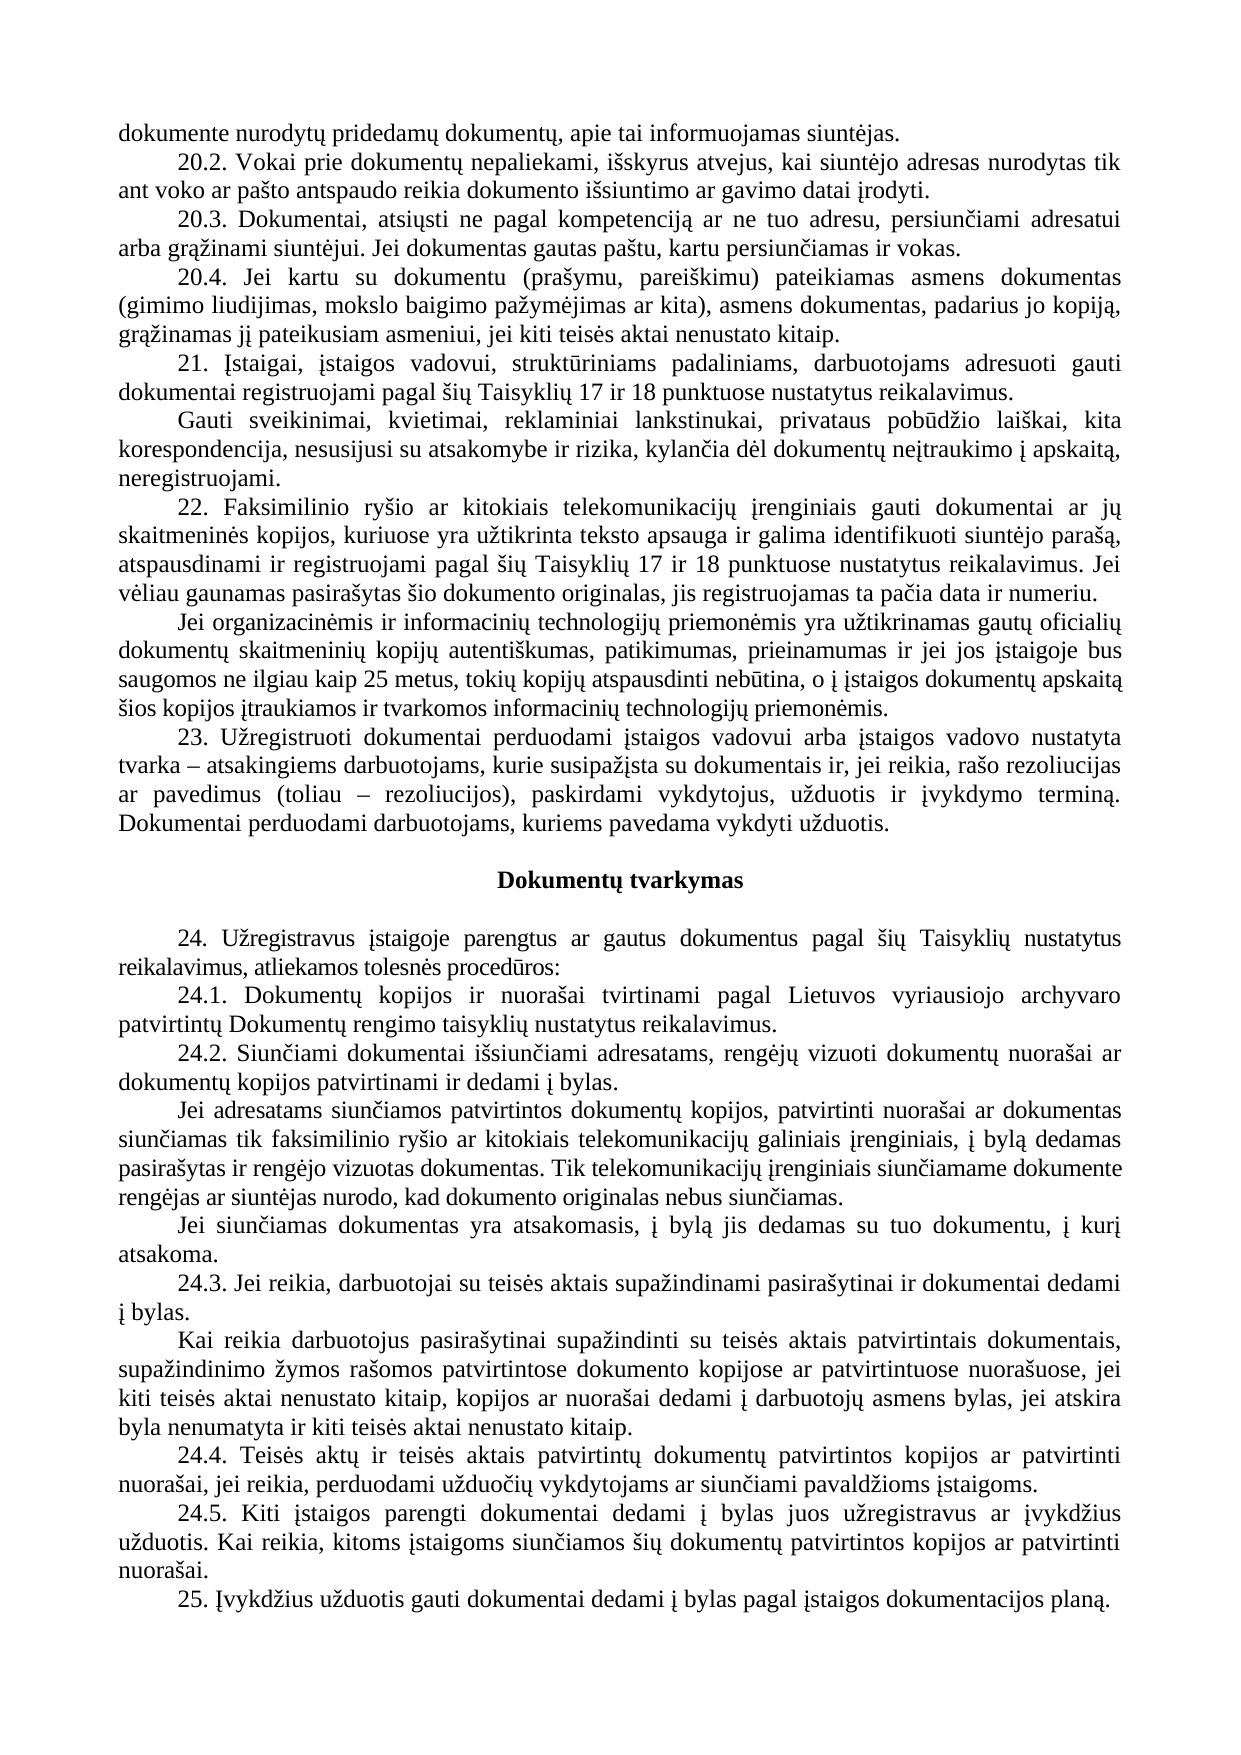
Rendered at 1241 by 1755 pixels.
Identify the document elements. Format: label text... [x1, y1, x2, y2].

text Jei siunčiamas dokumentas yra atsakomasis, į bylą jis dedamas su tuo dokumentu, į kurį atsakoma. [118, 1211, 1122, 1268]
text dokumente nurodytų pridedamų dokumentų, apie tai informuojamas siuntėjas. [118, 118, 1122, 147]
text 24.2. Siunčiami dokumentai išsiunčiami adresatams, rengėjų vizuoti dokumentų nuorašai ar dokumentų kopijos patvirtinami ir dedami į bylas. [118, 1038, 1122, 1096]
text 20.3. Dokumentai, atsiųsti ne pagal kompetenciją ar ne tuo adresu, persiunčiami adresatui arba grąžinami siuntėjui. Jei dokumentas gautas paštu, kartu persiunčiamas ir vokas. [118, 204, 1122, 262]
text 21. Įstaigai, įstaigos vadovui, struktūriniams padaliniams, darbuotojams adresuoti gauti dokumentai registruojami pagal šių Taisyklių 17 ir 18 punktuose nustatytus reikalavimus. [118, 348, 1122, 406]
text 24. Užregistravus įstaigoje parengtus ar gautus dokumentus pagal šių Taisyklių nustatytus reikalavimus, atliekamos tolesnės procedūros: [118, 923, 1122, 981]
text 20.2. Vokai prie dokumentų nepaliekami, išskyrus atvejus, kai siuntėjo adresas nurodytas tik ant voko ar pašto antspaudo reikia dokumento išsiuntimo ar gavimo datai įrodyti. [118, 147, 1122, 204]
text Jei organizacinėmis ir informacinių technologijų priemonėmis yra užtikrinamas gautų oficialių dokumentų skaitmeninių kopijų autentiškumas, patikimumas, prieinamumas ir jei jos įstaigoje bus saugomos ne ilgiau kaip 25 metus, tokių kopijų atspausdinti nebūtina, o į įstaigos dokumentų apskaitą šios kopijos įtraukiamos ir tvarkomos informacinių technologijų priemonėmis. [118, 607, 1122, 722]
text 24.4. Teisės aktų ir teisės aktais patvirtintų dokumentų patvirtintos kopijos ar patvirtinti nuorašai, jei reikia, perduodami užduočių vykdytojams ar siunčiami pavaldžioms įstaigoms. [118, 1441, 1122, 1498]
text 24.1. Dokumentų kopijos ir nuorašai tvirtinami pagal Lietuvos vyriausiojo archyvaro patvirtintų Dokumentų rengimo taisyklių nustatytus reikalavimus. [118, 981, 1122, 1038]
text 22. Faksimilinio ryšio ar kitokiais telekomunikacijų įrenginiais gauti dokumentai ar jų skaitmeninės kopijos, kuriuose yra užtikrinta teksto apsauga ir galima identifikuoti siuntėjo parašą, atspausdinami ir registruojami pagal šių Taisyklių 17 ir 18 punktuose nustatytus reikalavimus. Jei vėliau gaunamas pasirašytas šio dokumento originalas, jis registruojamas ta pačia data ir numeriu. [118, 492, 1122, 607]
text 24.3. Jei reikia, darbuotojai su teisės aktais supažindinami pasirašytinai ir dokumentai dedami į bylas. [118, 1268, 1122, 1326]
text 23. Užregistruoti dokumentai perduodami įstaigos vadovui arba įstaigos vadovo nustatyta tvarka – atsakingiems darbuotojams, kurie susipažįsta su dokumentais ir, jei reikia, rašo rezoliucijas ar pavedimus (toliau – rezoliucijos), paskirdami vykdytojus, užduotis ir įvykdymo terminą. Dokumentai perduodami darbuotojams, kuriems pavedama vykdyti užduotis. [118, 722, 1122, 837]
text Jei adresatams siunčiamos patvirtintos dokumentų kopijos, patvirtinti nuorašai ar dokumentas siunčiamas tik faksimilinio ryšio ar kitokiais telekomunikacijų galiniais įrenginiais, į bylą dedamas pasirašytas ir rengėjo vizuotas dokumentas. Tik telekomunikacijų įrenginiais siunčiamame dokumente rengėjas ar siuntėjas nurodo, kad dokumento originalas nebus siunčiamas. [118, 1096, 1122, 1211]
text Gauti sveikinimai, kvietimai, reklaminiai lankstinukai, privataus pobūdžio laiškai, kita korespondencija, nesusijusi su atsakomybe ir rizika, kylančia dėl dokumentų neįtraukimo į apskaitą, neregistruojami. [118, 406, 1122, 492]
text Kai reikia darbuotojus pasirašytinai supažindinti su teisės aktais patvirtintais dokumentais, supažindinimo žymos rašomos patvirtintose dokumento kopijose ar patvirtintuose nuorašuose, jei kiti teisės aktai nenustato kitaip, kopijos ar nuorašai dedami į darbuotojų asmens bylas, jei atskira byla nenumatyta ir kiti teisės aktai nenustato kitaip. [118, 1326, 1122, 1441]
text 24.5. Kiti įstaigos parengti dokumentai dedami į bylas juos užregistravus ar įvykdžius užduotis. Kai reikia, kitoms įstaigoms siunčiamos šių dokumentų patvirtintos kopijos ar patvirtinti nuorašai. [118, 1498, 1122, 1584]
text 25. Įvykdžius užduotis gauti dokumentai dedami į bylas pagal įstaigos dokumentacijos planą. [118, 1584, 1122, 1613]
text Dokumentų tvarkymas [118, 866, 1122, 894]
text 20.4. Jei kartu su dokumentu (prašymu, pareiškimu) pateikiamas asmens dokumentas (gimimo liudijimas, mokslo baigimo pažymėjimas ar kita), asmens dokumentas, padarius jo kopiją, grąžinamas jį pateikusiam asmeniui, jei kiti teisės aktai nenustato kitaip. [118, 262, 1122, 348]
